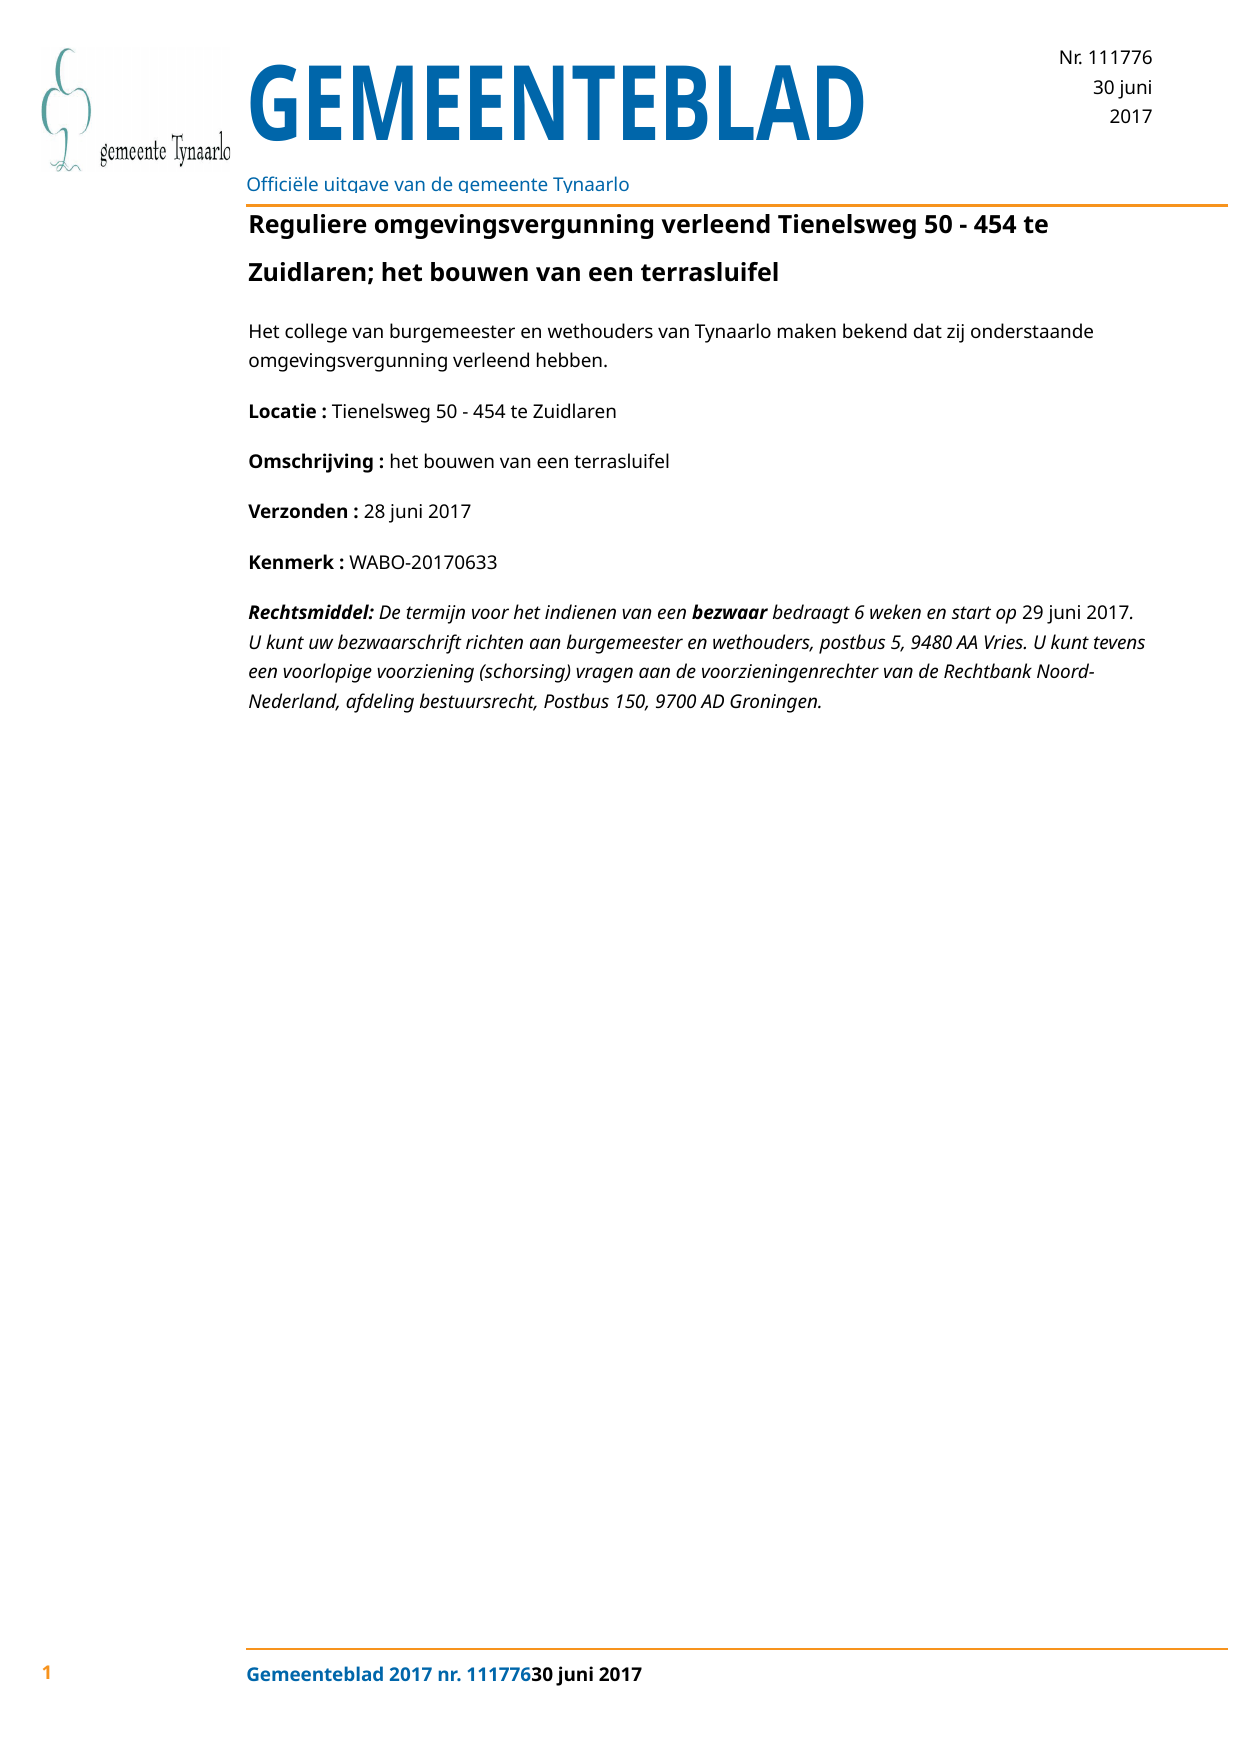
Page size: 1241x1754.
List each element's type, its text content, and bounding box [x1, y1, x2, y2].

text Het college van burgemeester en wethouders van Tynaarlo maken bekend dat zij onderstaande omgevingsvergunning verleend hebben. [248, 318, 1152, 373]
text Reguliere omgevingsvergunning verleend Tienelsweg 50 - 454 te Zuidlaren; het bouwen van een terrasluifel [248, 207, 1152, 288]
picture [41, 47, 231, 172]
text Omschrijving : het bouwen van een terrasluifel [248, 448, 1152, 474]
text Locatie : Tienelsweg 50 - 454 te Zuidlaren [248, 398, 1152, 424]
text Verzonden : 28 juni 2017 [248, 499, 1152, 524]
text Kenmerk : WABO-20170633 [248, 549, 1152, 575]
text Rechtsmiddel: De termijn voor het indienen van een bezwaar bedraagt 6 weken en start op 29 juni 2017. U kunt uw bezwaarschrift richten aan burgemeester en wethouders, postbus 5, 9480 AA Vries. U kunt tevens een voorlopige voorziening (schorsing) vragen aan de voorzieningenrechter van de Rechtbank Noord-Nederland, afdeling bestuursrecht, Postbus 150, 9700 AD Groningen. [248, 599, 1152, 714]
